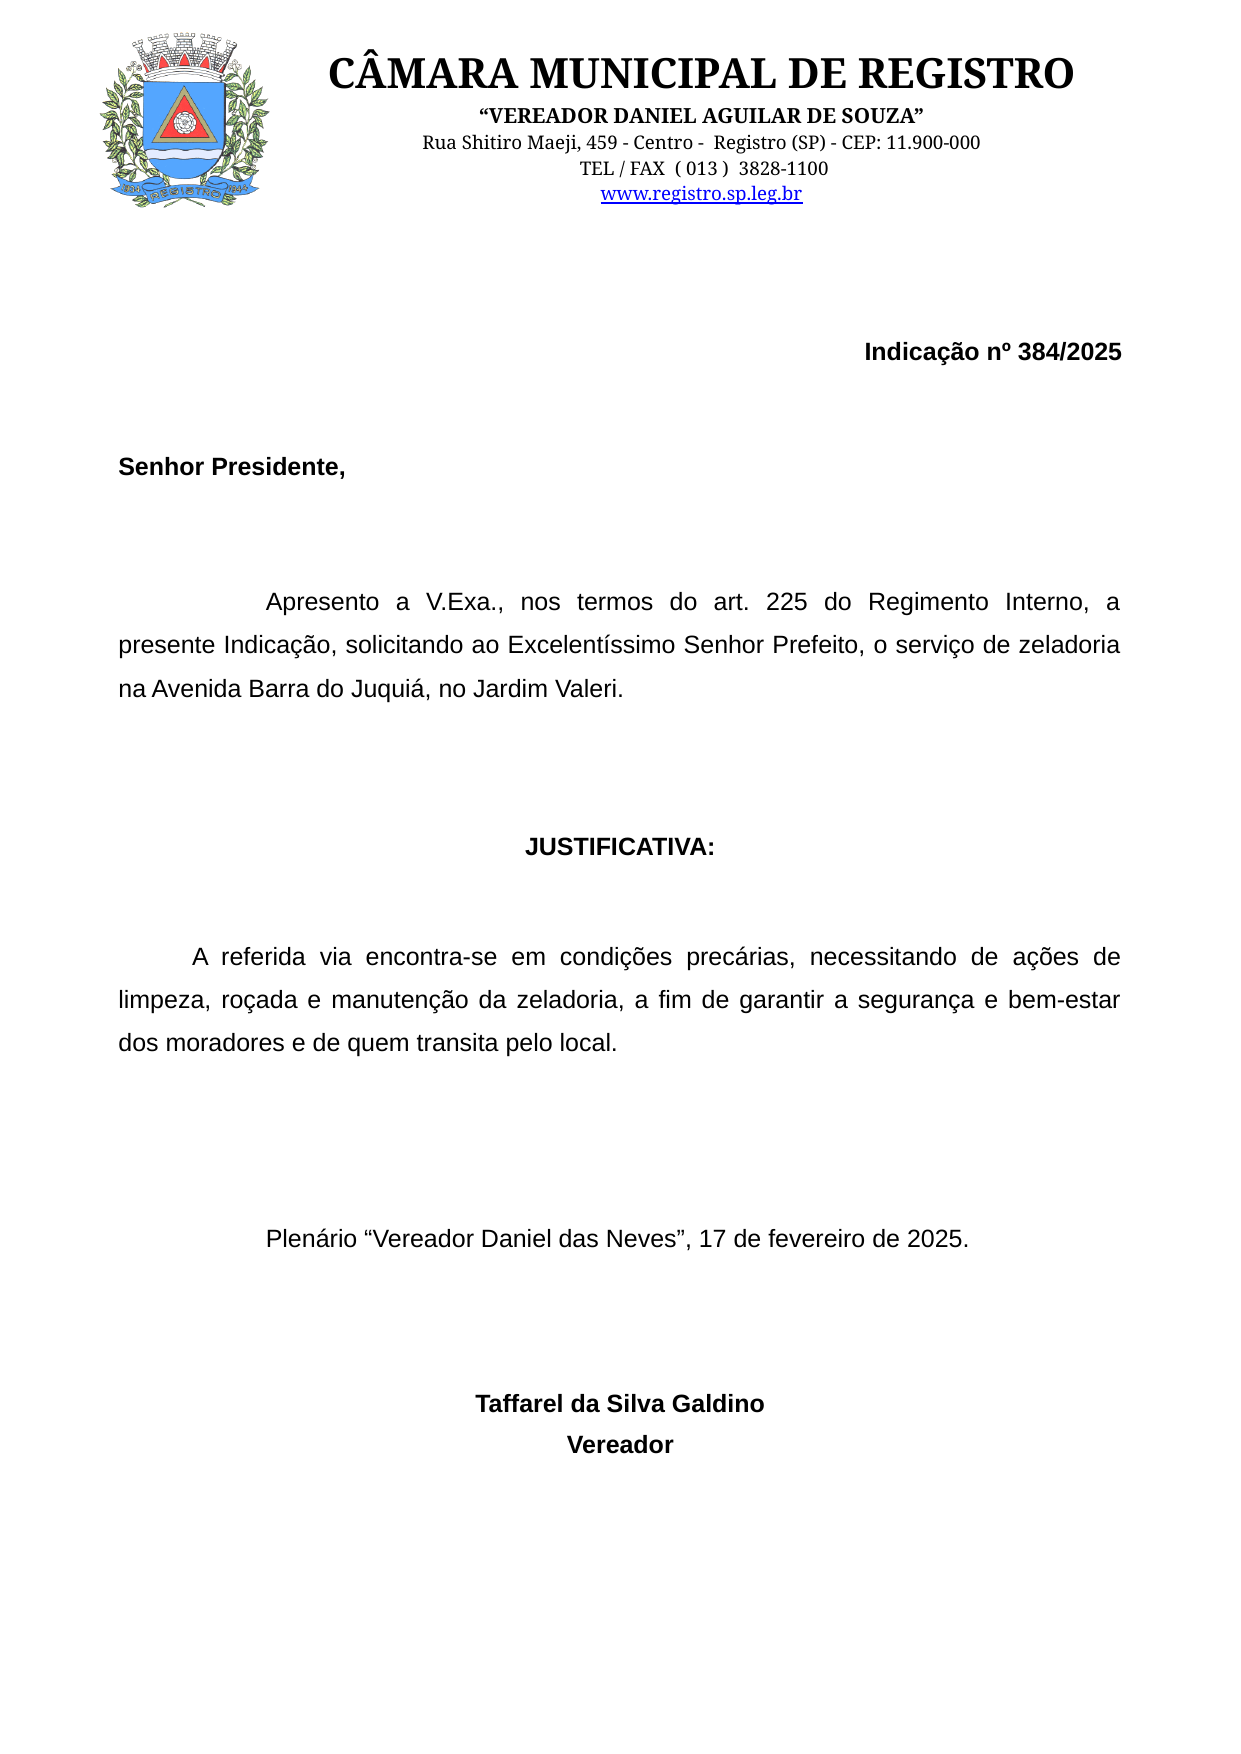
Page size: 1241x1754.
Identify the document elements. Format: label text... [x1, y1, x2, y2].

text Taffarel da Silva Galdino [118, 1389, 1122, 1418]
text Apresento a V.Exa., nos termos do art. 225 do Regimento Interno, a presente Indicação, solicitando ao Excelentíssimo Senhor Prefeito, o serviço de zeladoria na Avenida Barra do Juquiá, no Jardim Valeri. [118, 587, 1122, 702]
text A referida via encontra-se em condições precárias, necessitando de ações de limpeza, roçada e manutenção da zeladoria, a fim de garantir a segurança e bem-estar dos moradores e de quem transita pelo local. [118, 941, 1122, 1056]
text JUSTIFICATIVA: [118, 831, 1122, 860]
text Senhor Presidente, [118, 452, 1122, 481]
text Indicação nº 384/2025 [118, 337, 1122, 366]
text Vereador [118, 1429, 1122, 1458]
text Plenário “Vereador Daniel das Neves”, 17 de fevereiro de 2025. [118, 1224, 1122, 1253]
